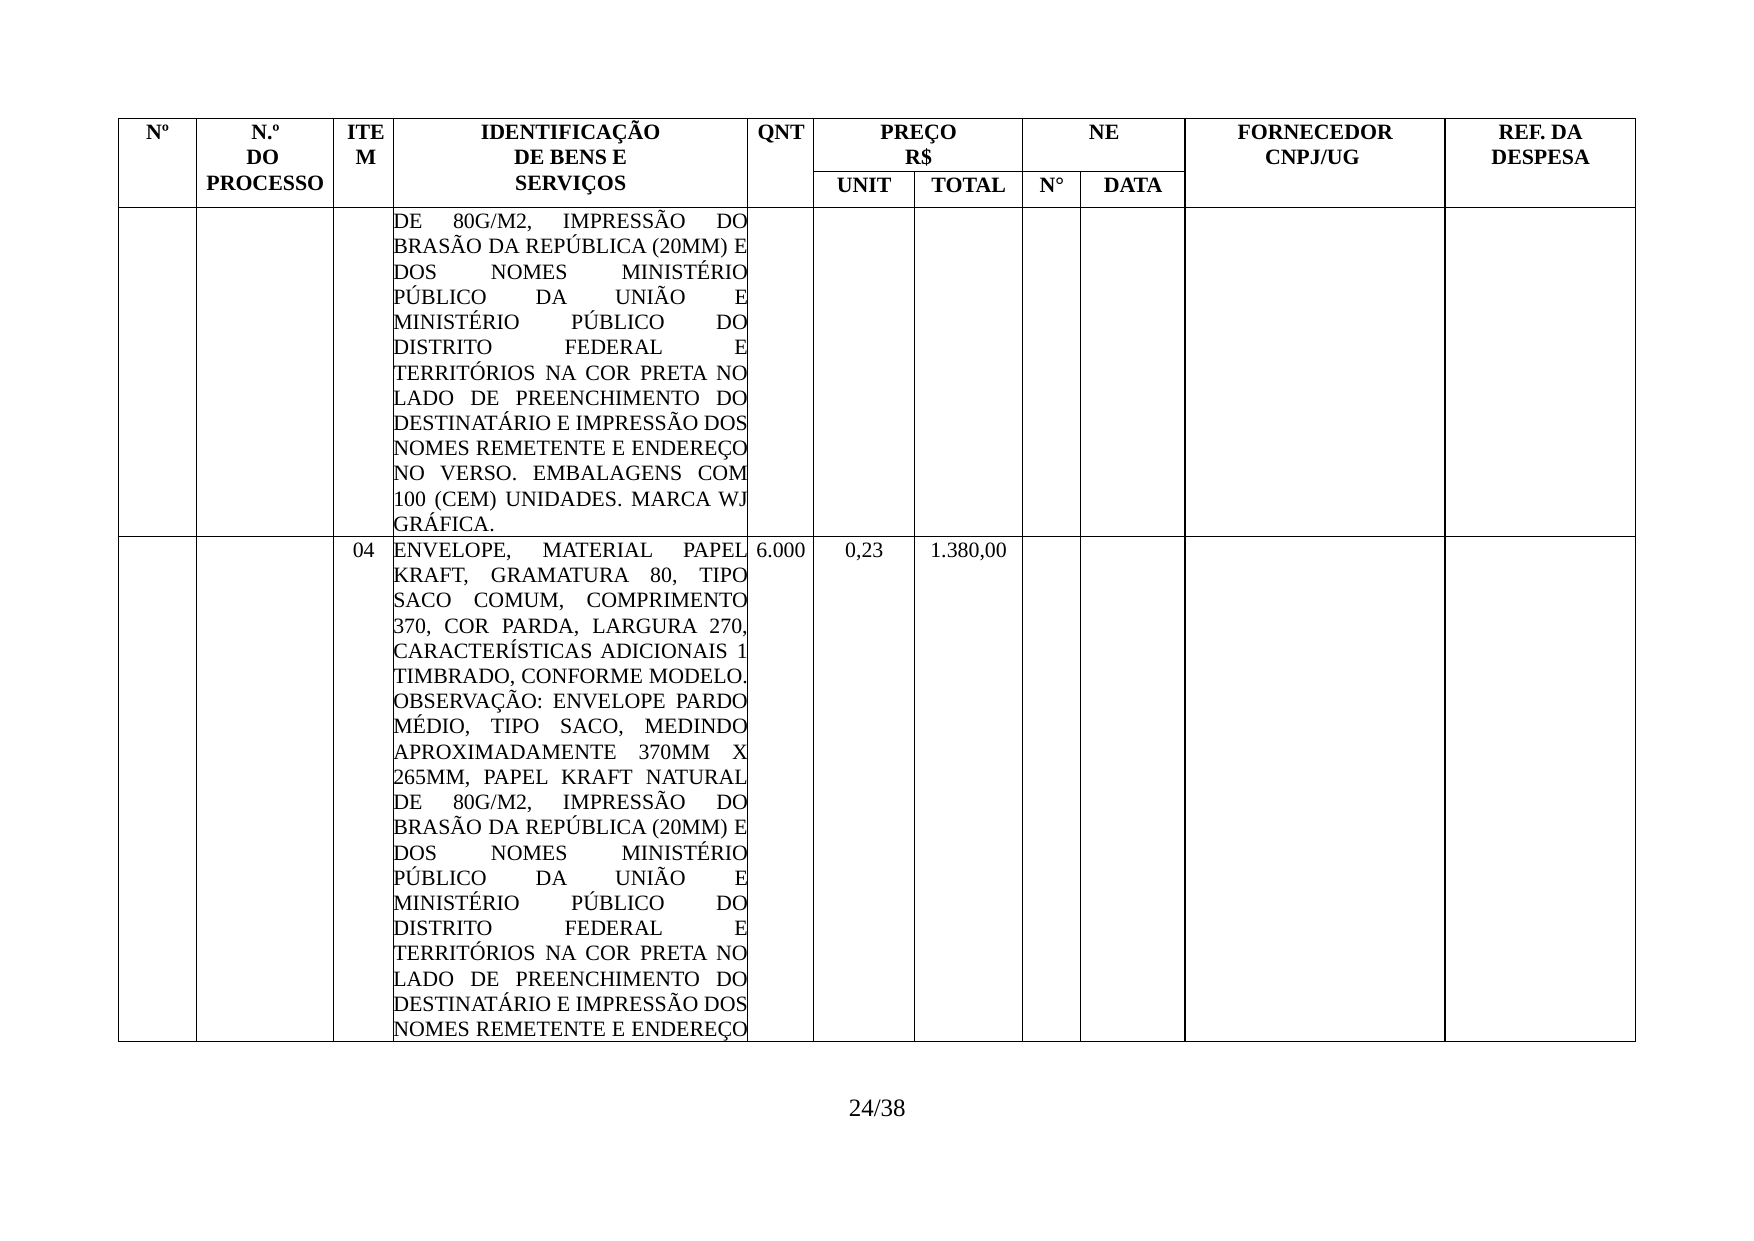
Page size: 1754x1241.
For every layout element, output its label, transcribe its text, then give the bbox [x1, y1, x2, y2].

table_cell [119, 208, 196, 536]
table_header N.º DO PROCESSO [197, 119, 333, 207]
table_cell [1446, 537, 1635, 1041]
table_cell [1081, 208, 1184, 536]
table_header PREÇO R$ [814, 119, 1022, 171]
table_cell [197, 537, 333, 1041]
table_cell [197, 208, 333, 536]
table_cell 1.380,00 [915, 537, 1022, 1041]
table_cell TOTAL [915, 172, 1022, 207]
table_cell DE 80G/M2, IMPRESSÃO DO BRASÃO DA REPÚBLICA (20MM) E DOS NOMES MINISTÉRIO PÚBLICO DA UNIÃO E MINISTÉRIO PÚBLICO DO DISTRITO FEDERAL E TERRITÓRIOS NA COR PRETA NO LADO DE PREENCHIMENTO DO DESTINATÁRIO E IMPRESSÃO DOS NOMES REMETENTE E ENDEREÇO NO VERSO. EMBALAGENS COM 100 (CEM) UNIDADES. MARCA WJ GRÁFICA. [394, 208, 747, 536]
table_cell [1023, 537, 1080, 1041]
table_cell DATA [1081, 172, 1184, 207]
table_cell [1081, 537, 1184, 1041]
table_cell 04 [334, 537, 393, 1041]
table_header IDENTIFICAÇÃO DE BENS E SERVIÇOS [394, 119, 747, 207]
table_cell UNIT [814, 172, 914, 207]
table_cell [915, 208, 1022, 536]
table_cell [814, 208, 914, 536]
table_cell [1186, 208, 1444, 536]
table_cell N° [1023, 172, 1080, 207]
table_header REF. DA DESPESA [1446, 119, 1635, 207]
table_header QNT [748, 119, 813, 207]
table_cell ENVELOPE, MATERIAL PAPEL KRAFT, GRAMATURA 80, TIPO SACO COMUM, COMPRIMENTO 370, COR PARDA, LARGURA 270, CARACTERÍSTICAS ADICIONAIS 1 TIMBRADO, CONFORME MODELO. OBSERVAÇÃO: ENVELOPE PARDO MÉDIO, TIPO SACO, MEDINDO APROXIMADAMENTE 370MM X 265MM, PAPEL KRAFT NATURAL DE 80G/M2, IMPRESSÃO DO BRASÃO DA REPÚBLICA (20MM) E DOS NOMES MINISTÉRIO PÚBLICO DA UNIÃO E MINISTÉRIO PÚBLICO DO DISTRITO FEDERAL E TERRITÓRIOS NA COR PRETA NO LADO DE PREENCHIMENTO DO DESTINATÁRIO E IMPRESSÃO DOS NOMES REMETENTE E ENDEREÇO [394, 537, 747, 1041]
table_cell [1186, 537, 1444, 1041]
table_cell [748, 208, 813, 536]
table_cell 6.000 [748, 537, 813, 1041]
table_header Nº [119, 119, 196, 207]
table_header NE [1023, 119, 1184, 171]
table_cell 0,23 [814, 537, 914, 1041]
table_cell [334, 208, 393, 536]
table_cell [1446, 208, 1635, 536]
table_header FORNECEDOR CNPJ/UG [1186, 119, 1444, 207]
table_cell [119, 537, 196, 1041]
table_cell [1023, 208, 1080, 536]
table_header ITEM [334, 119, 393, 207]
